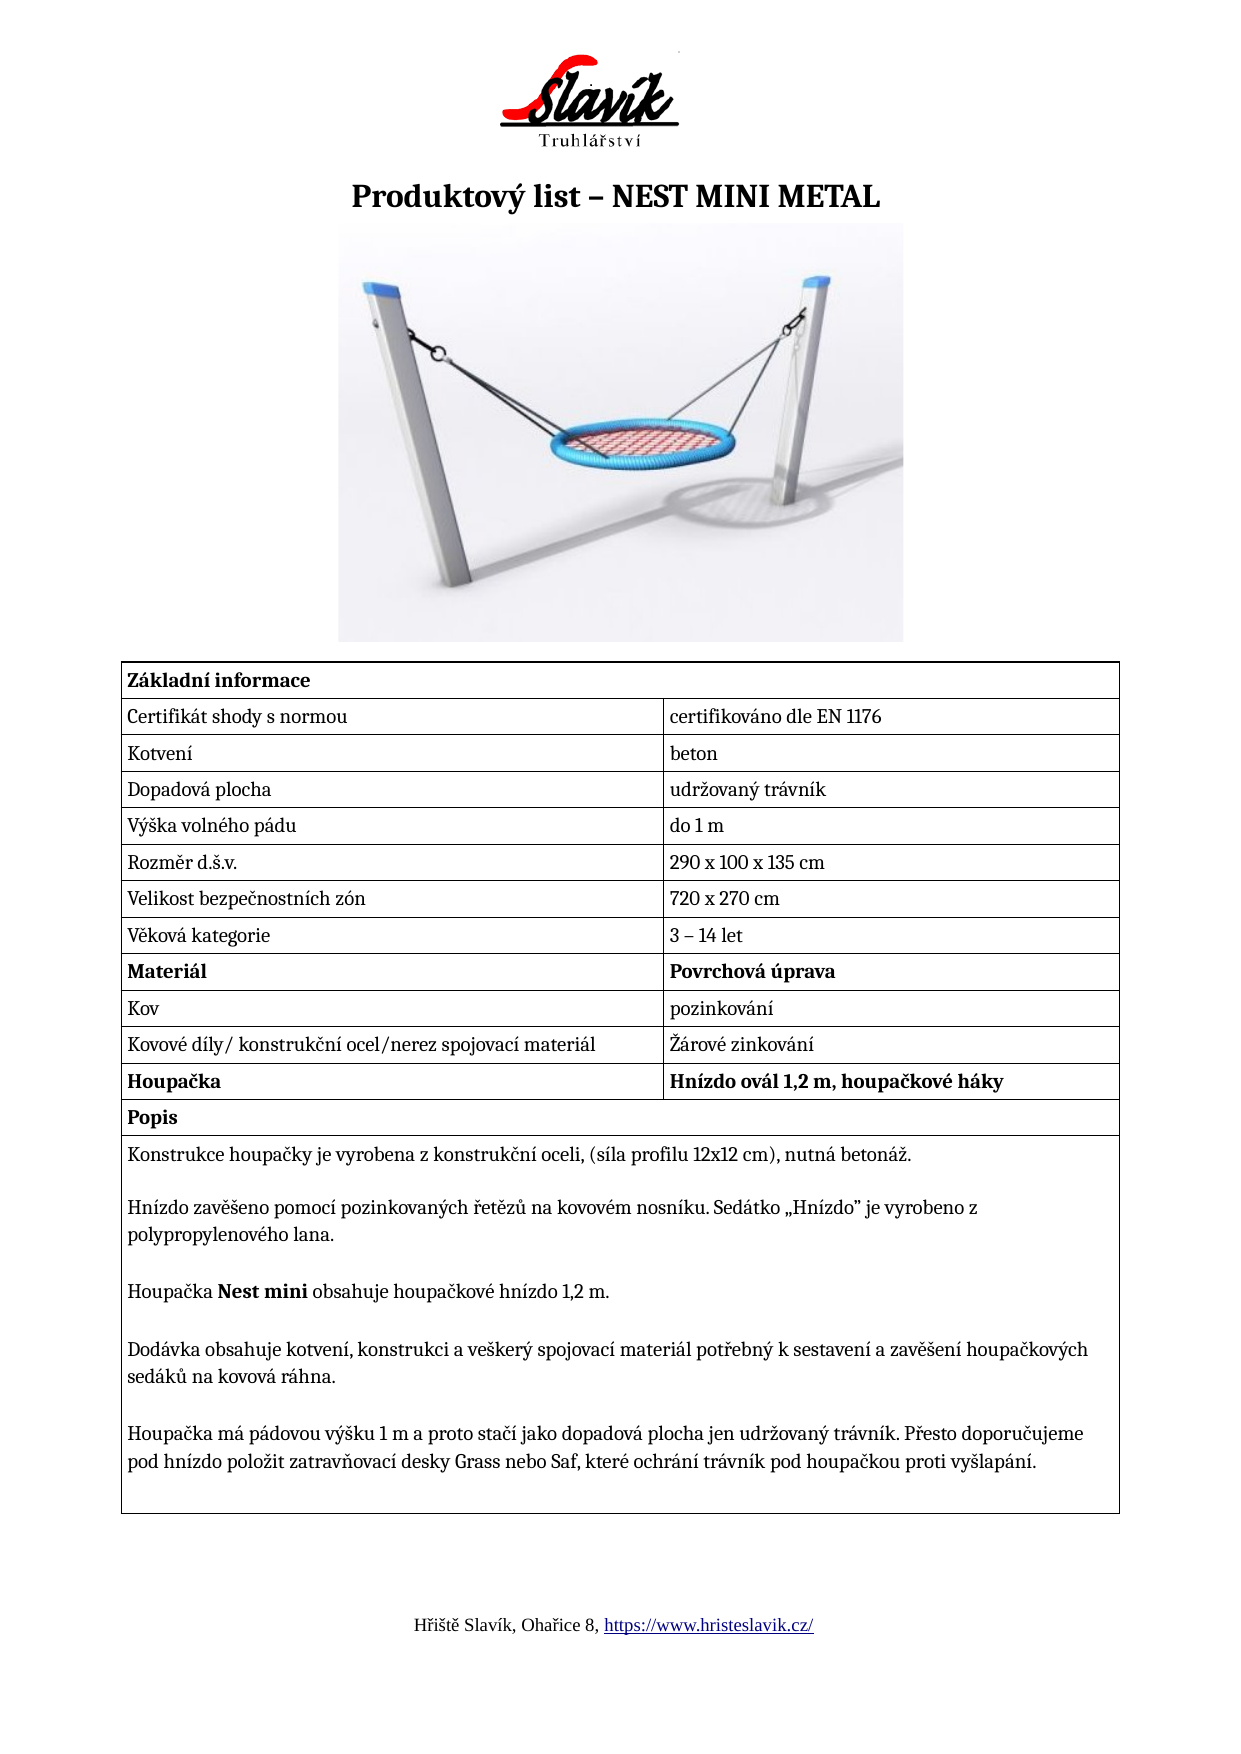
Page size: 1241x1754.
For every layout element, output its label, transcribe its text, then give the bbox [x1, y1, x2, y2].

table_cell Věková kategorie [122, 918, 663, 953]
picture [498, 50, 680, 149]
table_cell Dopadová plocha [122, 772, 663, 807]
table_cell Žárové zinkování [664, 1027, 1119, 1062]
table_cell certifikováno dle EN 1176 [664, 699, 1119, 734]
table_cell Velikost bezpečnostních zón [122, 881, 663, 917]
text Produktový list – NEST MINI METAL [118, 176, 1122, 216]
table_cell 3 – 14 let [664, 918, 1119, 953]
table_cell Popis [122, 1100, 1119, 1135]
table_cell Kotvení [122, 735, 663, 771]
table_cell udržovaný trávník [664, 772, 1119, 807]
table_cell Materiál [122, 954, 663, 989]
table_cell Rozměr d.š.v. [122, 845, 663, 880]
table_cell Výška volného pádu [122, 808, 663, 844]
table_cell beton [664, 735, 1119, 771]
table_cell Povrchová úprava [664, 954, 1119, 989]
table_cell do 1 m [664, 808, 1119, 844]
table_cell Kovové díly/ konstrukční ocel/nerez spojovací materiál [122, 1027, 663, 1062]
table_cell pozinkování [664, 991, 1119, 1026]
table_cell Houpačka [122, 1064, 663, 1099]
table_cell Hnízdo ovál 1,2 m, houpačkové háky [664, 1064, 1119, 1099]
table_cell Konstrukce houpačky je vyrobena z konstrukční oceli, (síla profilu 12x12 cm), nutná betonáž. Hnízdo zavěšeno pomocí pozinkovaných řetězů na kovovém nosníku. Sedátko „Hnízdo” je vyrobeno z polypropylenového lana. Houpačka Nest mini obsahuje houpačkové hnízdo 1,2 m. Dodávka obsahuje kotvení, konstrukci a veškerý spojovací materiál potřebný k sestavení a zavěšení houpačkových sedáků na kovová ráhna. Houpačka má pádovou výšku 1 m a proto stačí jako dopadová plocha jen udržovaný trávník. Přesto doporučujeme pod hnízdo položit zatravňovací desky Grass nebo Saf, které ochrání trávník pod houpačkou proti vyšlapání. [122, 1136, 1119, 1513]
table_cell Kov [122, 991, 663, 1026]
table_cell 290 x 100 x 135 cm [664, 845, 1119, 880]
table_cell Certifikát shody s normou [122, 699, 663, 734]
picture [338, 223, 904, 642]
table_header Základní informace [122, 663, 1119, 698]
table_cell 720 x 270 cm [664, 881, 1119, 917]
